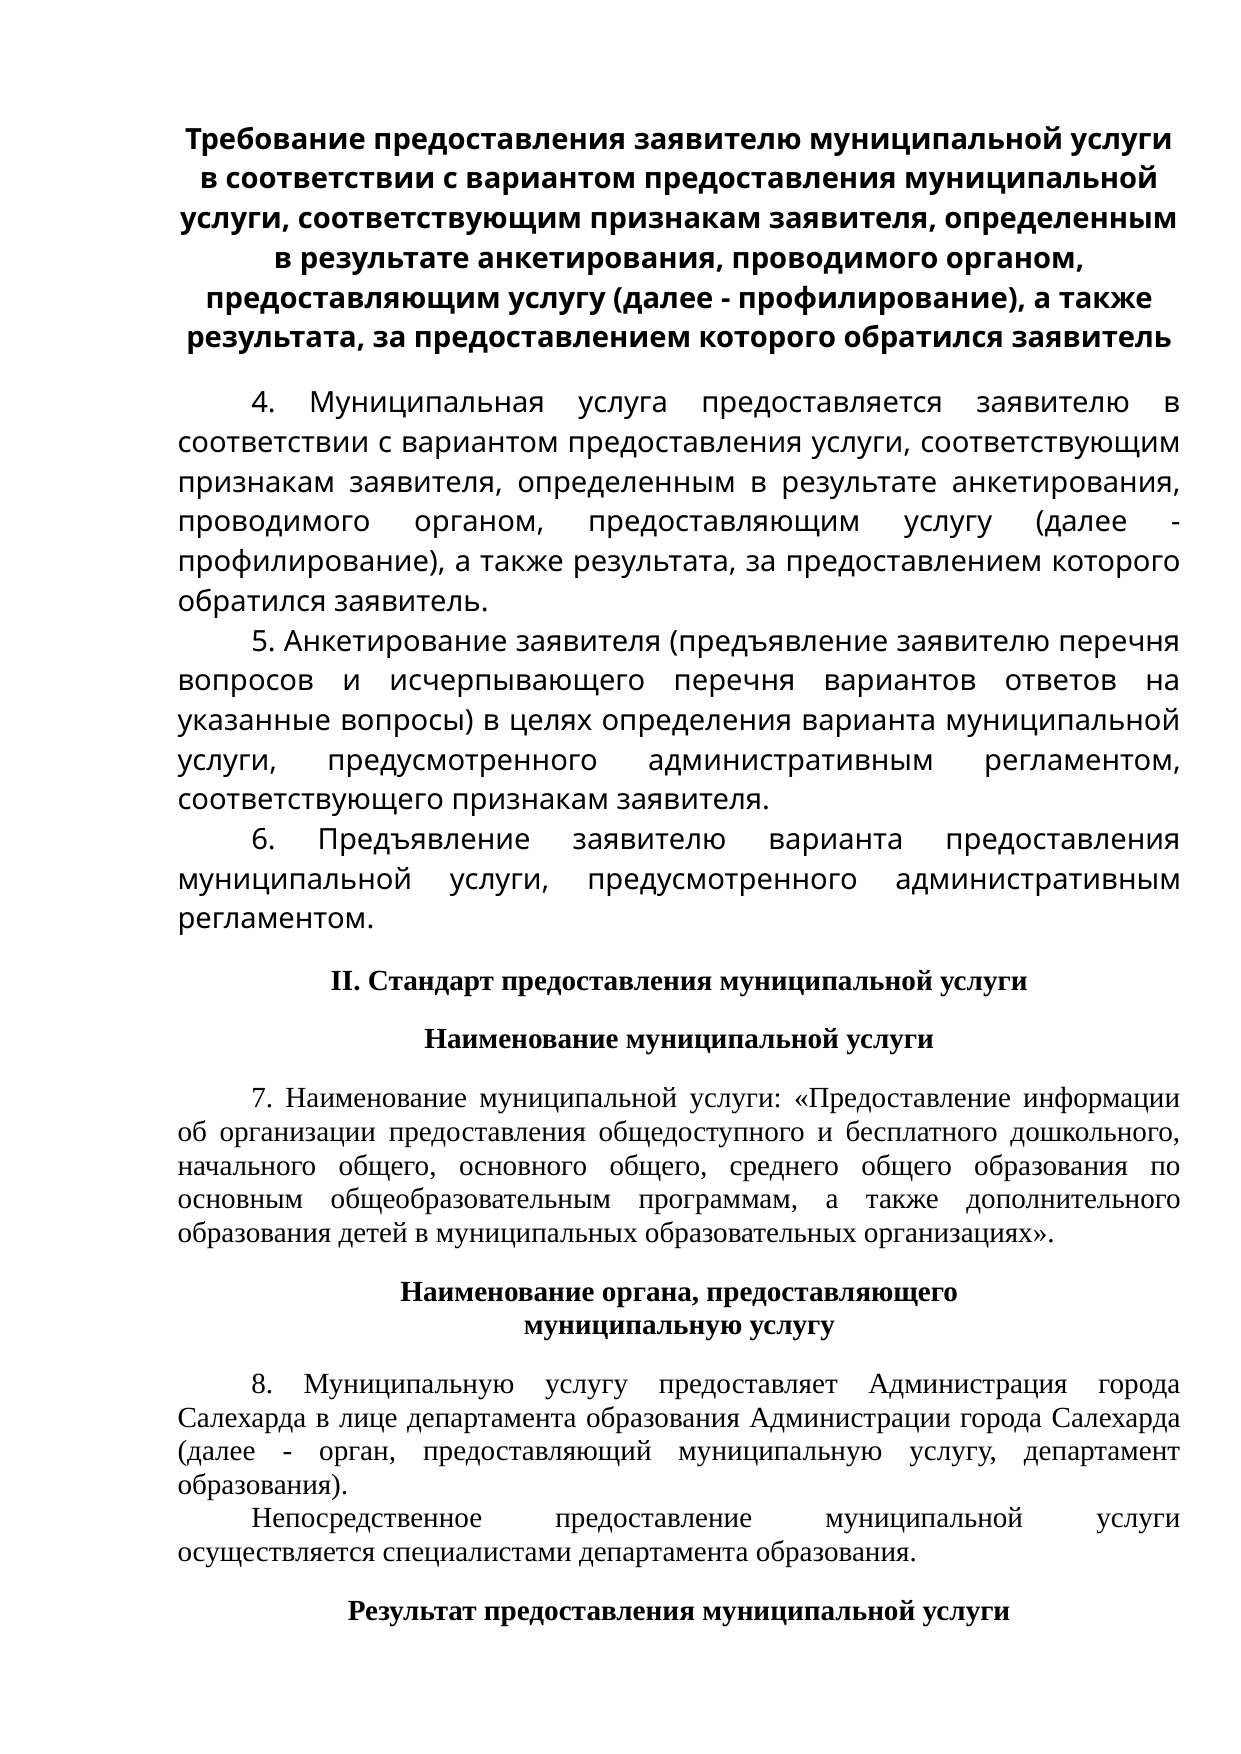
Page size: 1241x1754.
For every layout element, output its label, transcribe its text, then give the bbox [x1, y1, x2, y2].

text 4. Муниципальная услуга предоставляется заявителю в соответствии с вариантом предоставления услуги, соответствующим признакам заявителя, определенным в результате анкетирования, проводимого органом, предоставляющим услугу (далее - профилирование), а также результата, за предоставлением которого обратился заявитель. [177, 382, 1181, 620]
text муниципальную услугу [177, 1307, 1181, 1341]
text Наименование органа, предоставляющего [177, 1274, 1181, 1307]
text 6. Предъявление заявителю варианта предоставления муниципальной услуги, предусмотренного административным регламентом. [177, 818, 1181, 937]
text Непосредственное предоставление муниципальной услуги осуществляется специалистами департамента образования. [177, 1500, 1181, 1567]
text Требование предоставления заявителю муниципальной услуги в соответствии с вариантом предоставления муниципальной услуги, соответствующим признакам заявителя, определенным в результате анкетирования, проводимого органом, предоставляющим услугу (далее - профилирование), а также результата, за предоставлением которого обратился заявитель [177, 118, 1181, 356]
text Наименование муниципальной услуги [177, 1022, 1181, 1055]
text II. Стандарт предоставления муниципальной услуги [177, 963, 1181, 996]
text 5. Анкетирование заявителя (предъявление заявителю перечня вопросов и исчерпывающего перечня вариантов ответов на указанные вопросы) в целях определения варианта муниципальной услуги, предусмотренного административным регламентом, соответствующего признакам заявителя. [177, 620, 1181, 818]
text 7. Наименование муниципальной услуги: «Предоставление информации об организации предоставления общедоступного и бесплатного дошкольного, начального общего, основного общего, среднего общего образования по основным общеобразовательным программам, а также дополнительного образования детей в муниципальных образовательных организациях». [177, 1081, 1181, 1248]
text 8. Муниципальную услугу предоставляет Администрация города Салехарда в лице департамента образования Администрации города Салехарда (далее - орган, предоставляющий муниципальную услугу, департамент образования). [177, 1366, 1181, 1500]
text Результат предоставления муниципальной услуги [177, 1593, 1181, 1626]
